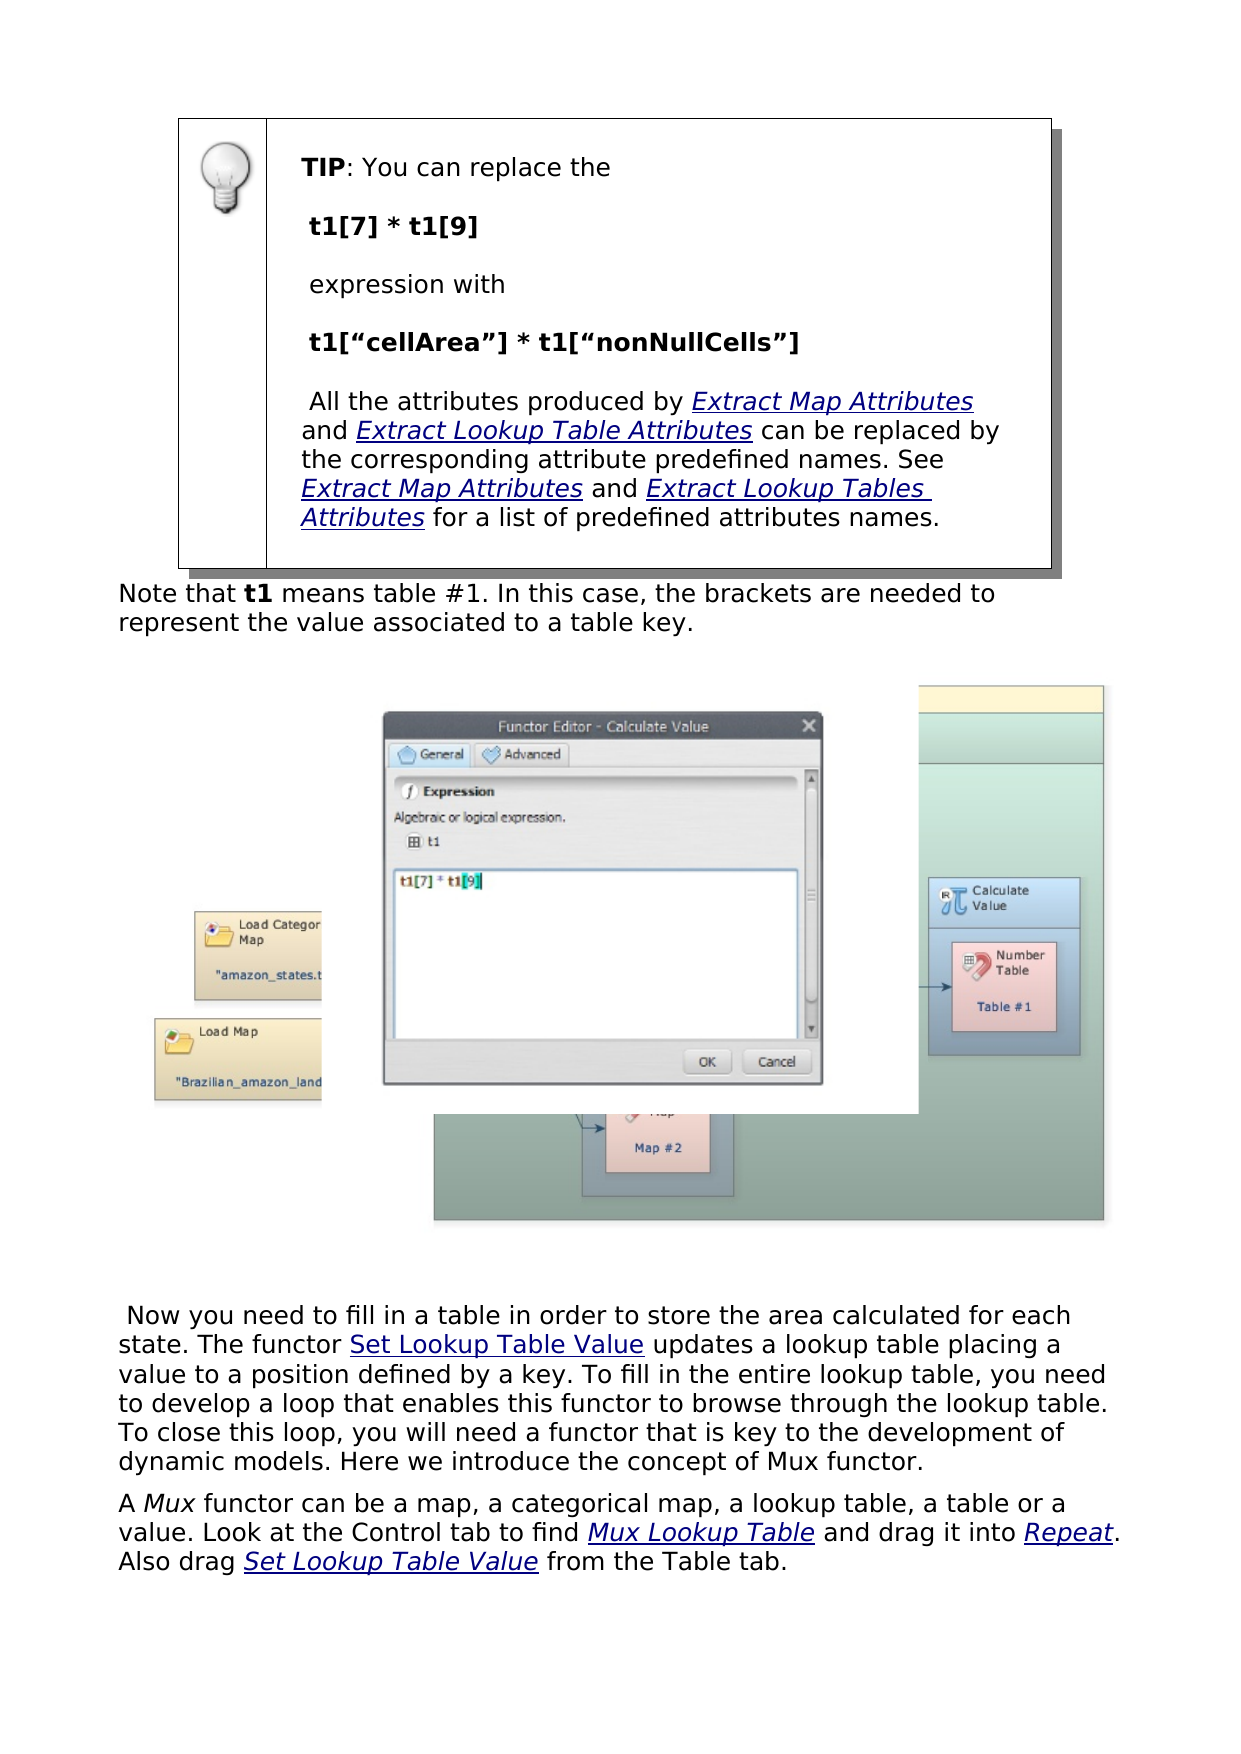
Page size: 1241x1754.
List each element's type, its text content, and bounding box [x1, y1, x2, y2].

text Now you need to fill in a table in order to store the area calculated for each state. The functor Set Lookup Table Value updates a lookup table placing a value to a position defined by a key. To fill in the entire lookup table, you need to develop a loop that enables this functor to browse through the lookup table. To close this loop, you will need a functor that is key to the development of dynamic models. Here we introduce the concept of Mux functor. [118, 1244, 1122, 1477]
table_header [179, 119, 266, 568]
picture [190, 141, 266, 217]
text Note that t1 means table #1. In this case, the brackets are needed to represent the value associated to a table key. [118, 579, 1122, 637]
text A Mux functor can be a map, a categorical map, a lookup table, a table or a value. Look at the Control tab to find Mux Lookup Table and drag it into Repeat. Also drag Set Lookup Table Value from the Table tab. [118, 1489, 1122, 1577]
picture [118, 649, 1123, 1244]
table_header TIP: You can replace the t1[7] * t1[9] expression with t1[“cellArea”] * t1[“nonNullCells”] All the attributes produced by Extract Map Attributes and Extract Lookup Table Attributes can be replaced by the corresponding attribute predefined names. See Extract Map Attributes and Extract Lookup Tables Attributes for a list of predefined attributes names. [267, 119, 1051, 568]
